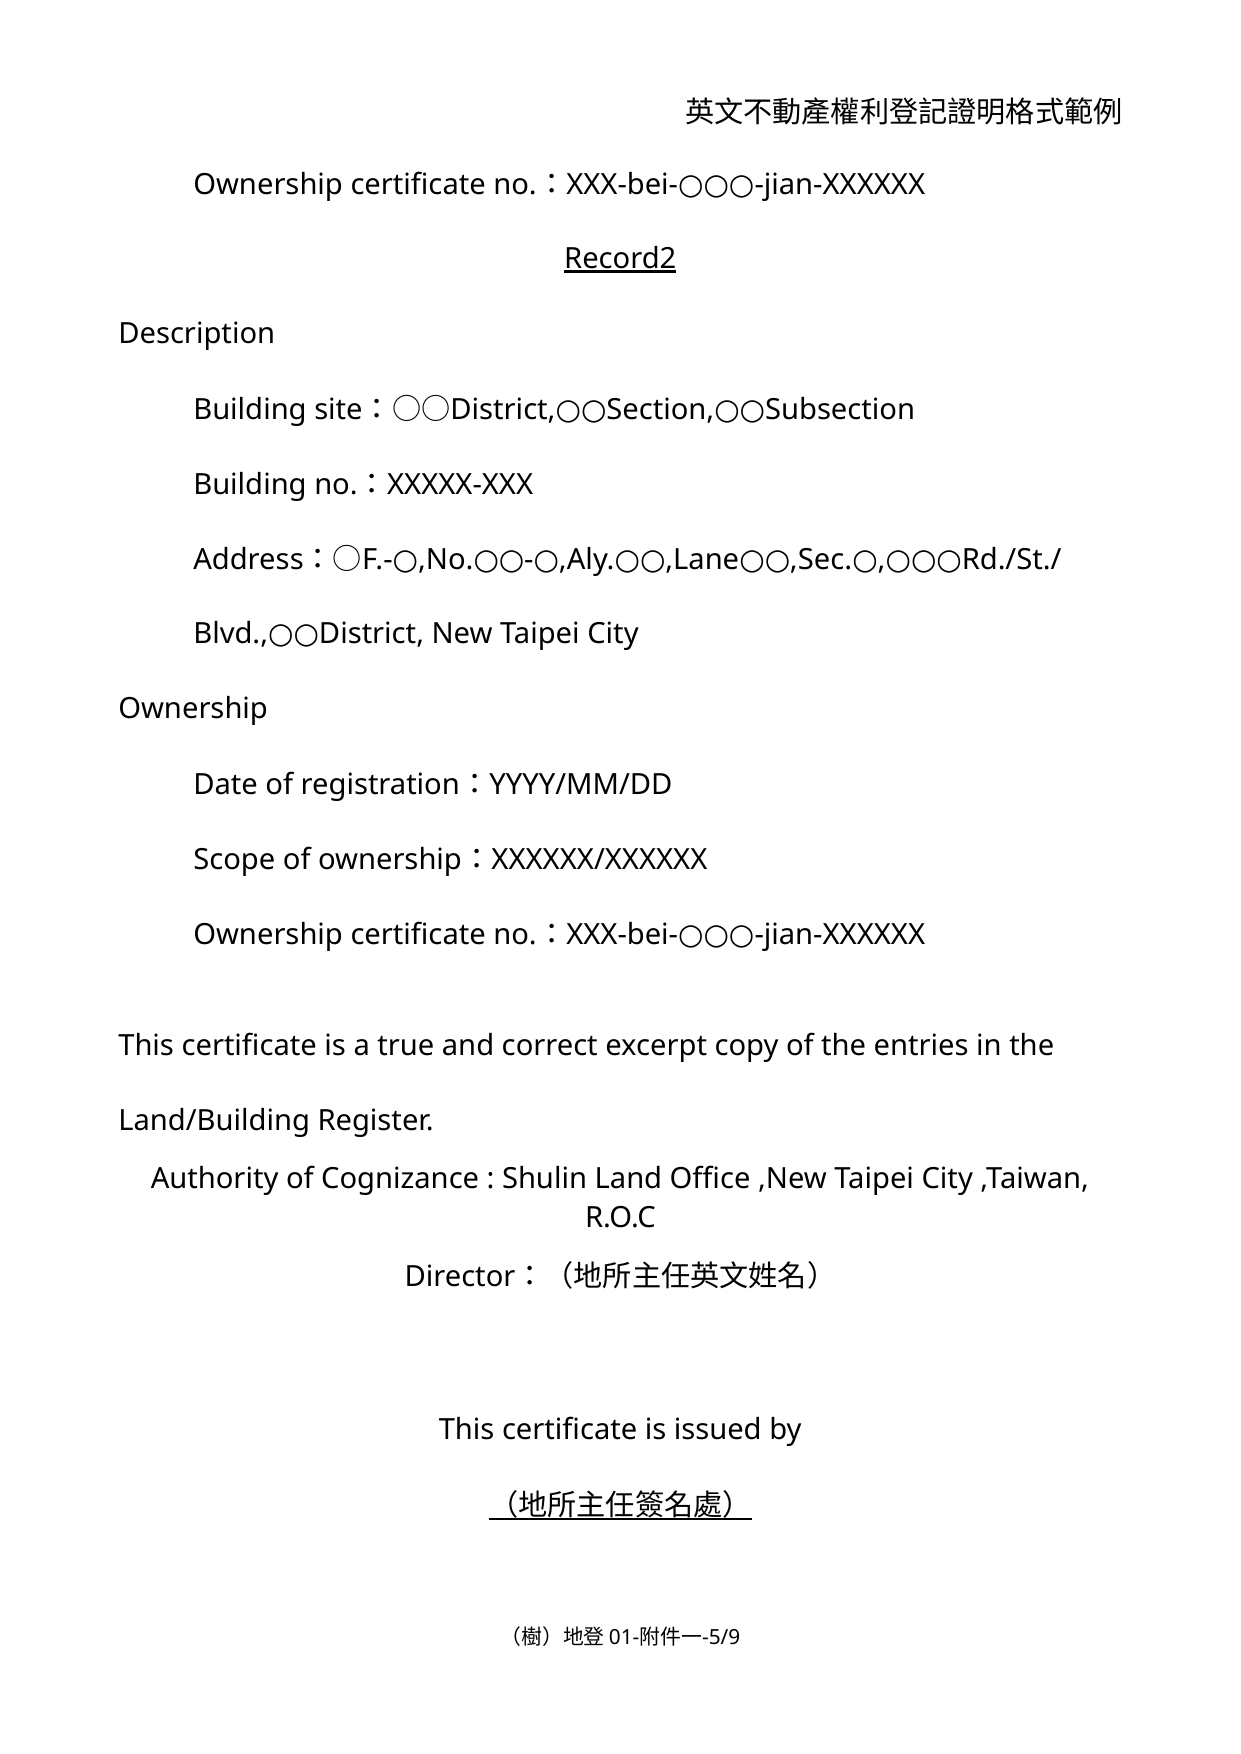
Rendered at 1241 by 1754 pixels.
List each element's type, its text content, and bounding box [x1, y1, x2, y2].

text Ownership certificate no.：XXX-bei-○○○-jian-XXXXXX [193, 144, 1122, 219]
text Description [118, 294, 1122, 369]
text （地所主任簽名處） [118, 1466, 1122, 1541]
text Authority of Cognizance : Shulin Land Office ,New Taipei City ,Taiwan, R.O.C [118, 1157, 1122, 1236]
text Ownership [118, 669, 1122, 744]
text This certificate is issued by [118, 1391, 1122, 1466]
text This certificate is a true and correct excerpt copy of the entries in the Land/Building Register. [118, 1007, 1122, 1157]
text Date of registration：YYYY/MM/DD [193, 744, 1122, 819]
text Address：○F.-○,No.○○-○,Aly.○○,Lane○○,Sec.○,○○○Rd./St./Blvd.,○○District, New Taipei City [193, 519, 1122, 669]
text Building no.：XXXXX-XXX [193, 444, 1122, 519]
text Scope of ownership：XXXXXX/XXXXXX [193, 819, 1122, 894]
text Record2 [118, 219, 1122, 294]
text Ownership certificate no.：XXX-bei-○○○-jian-XXXXXX [193, 894, 1122, 969]
text Director：（地所主任英文姓名） [118, 1236, 1122, 1311]
text Building site：○○District,○○Section,○○Subsection [193, 369, 1122, 444]
